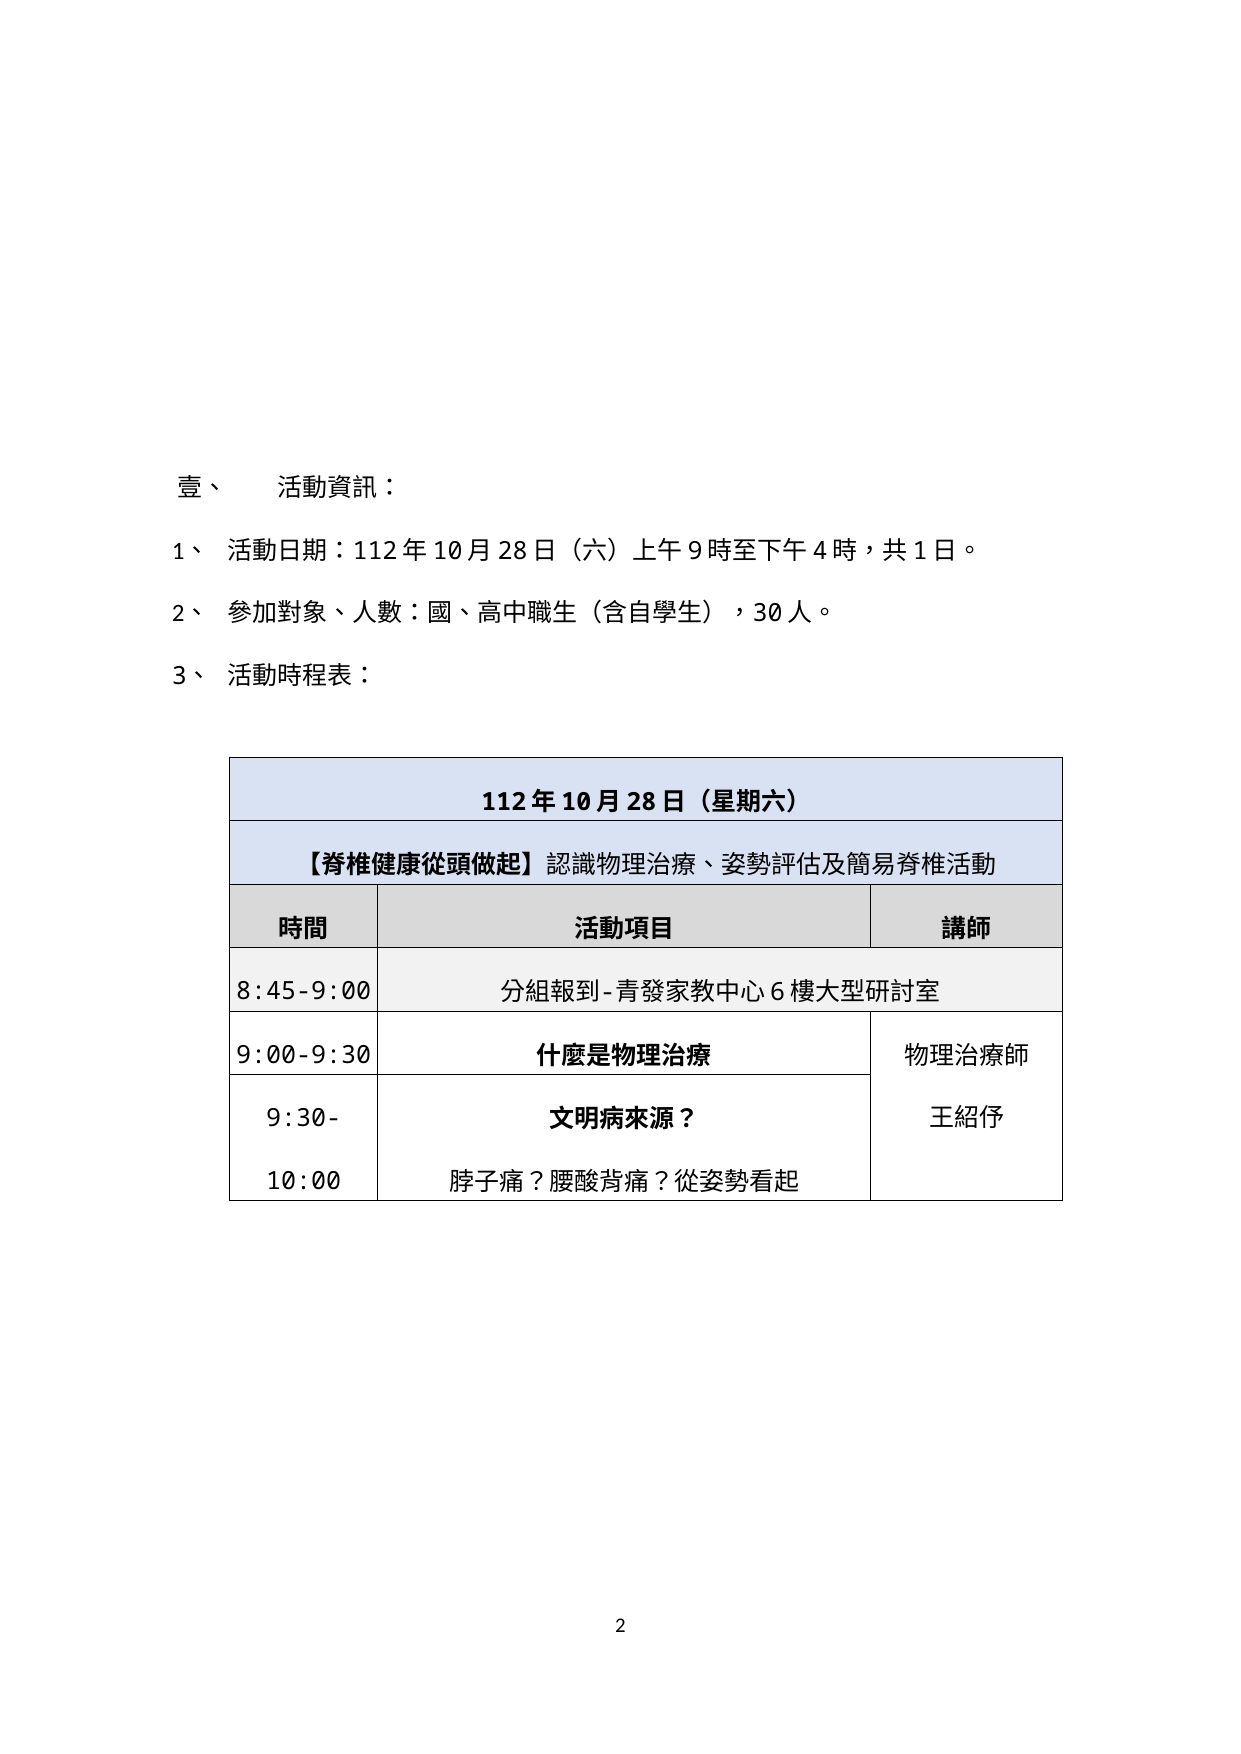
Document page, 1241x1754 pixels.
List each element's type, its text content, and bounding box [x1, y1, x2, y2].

list 活動資訊： [177, 444, 1063, 507]
table_cell 【脊椎健康從頭做起】認識物理治療、姿勢評估及簡易脊椎活動 [230, 821, 1062, 884]
table_cell 活動項目 [378, 885, 870, 947]
list 活動時程表： [172, 632, 1063, 694]
table_cell 分組報到-青發家教中心6樓大型研討室 [378, 948, 1062, 1011]
table_cell 文明病來源？ 脖子痛？腰酸背痛？從姿勢看起 [378, 1075, 870, 1200]
table_cell 時間 [230, 885, 377, 947]
table_header 112年10月28日（星期六） [230, 758, 1062, 820]
list 參加對象、人數：國、高中職生（含自學生），30人。 [172, 569, 1063, 632]
table_cell 講師 [871, 885, 1062, 947]
list 活動日期：112年10月28日（六）上午9時至下午4時，共1日。 [172, 507, 1063, 569]
table_cell 8:45-9:00 [230, 948, 377, 1011]
table_cell 9:00-9:30 [230, 1012, 377, 1074]
table_cell 9:30-10:00 [230, 1075, 377, 1200]
table_cell 什麼是物理治療 [378, 1012, 870, 1074]
table_cell 物理治療師 王紹伃 [871, 1012, 1062, 1200]
